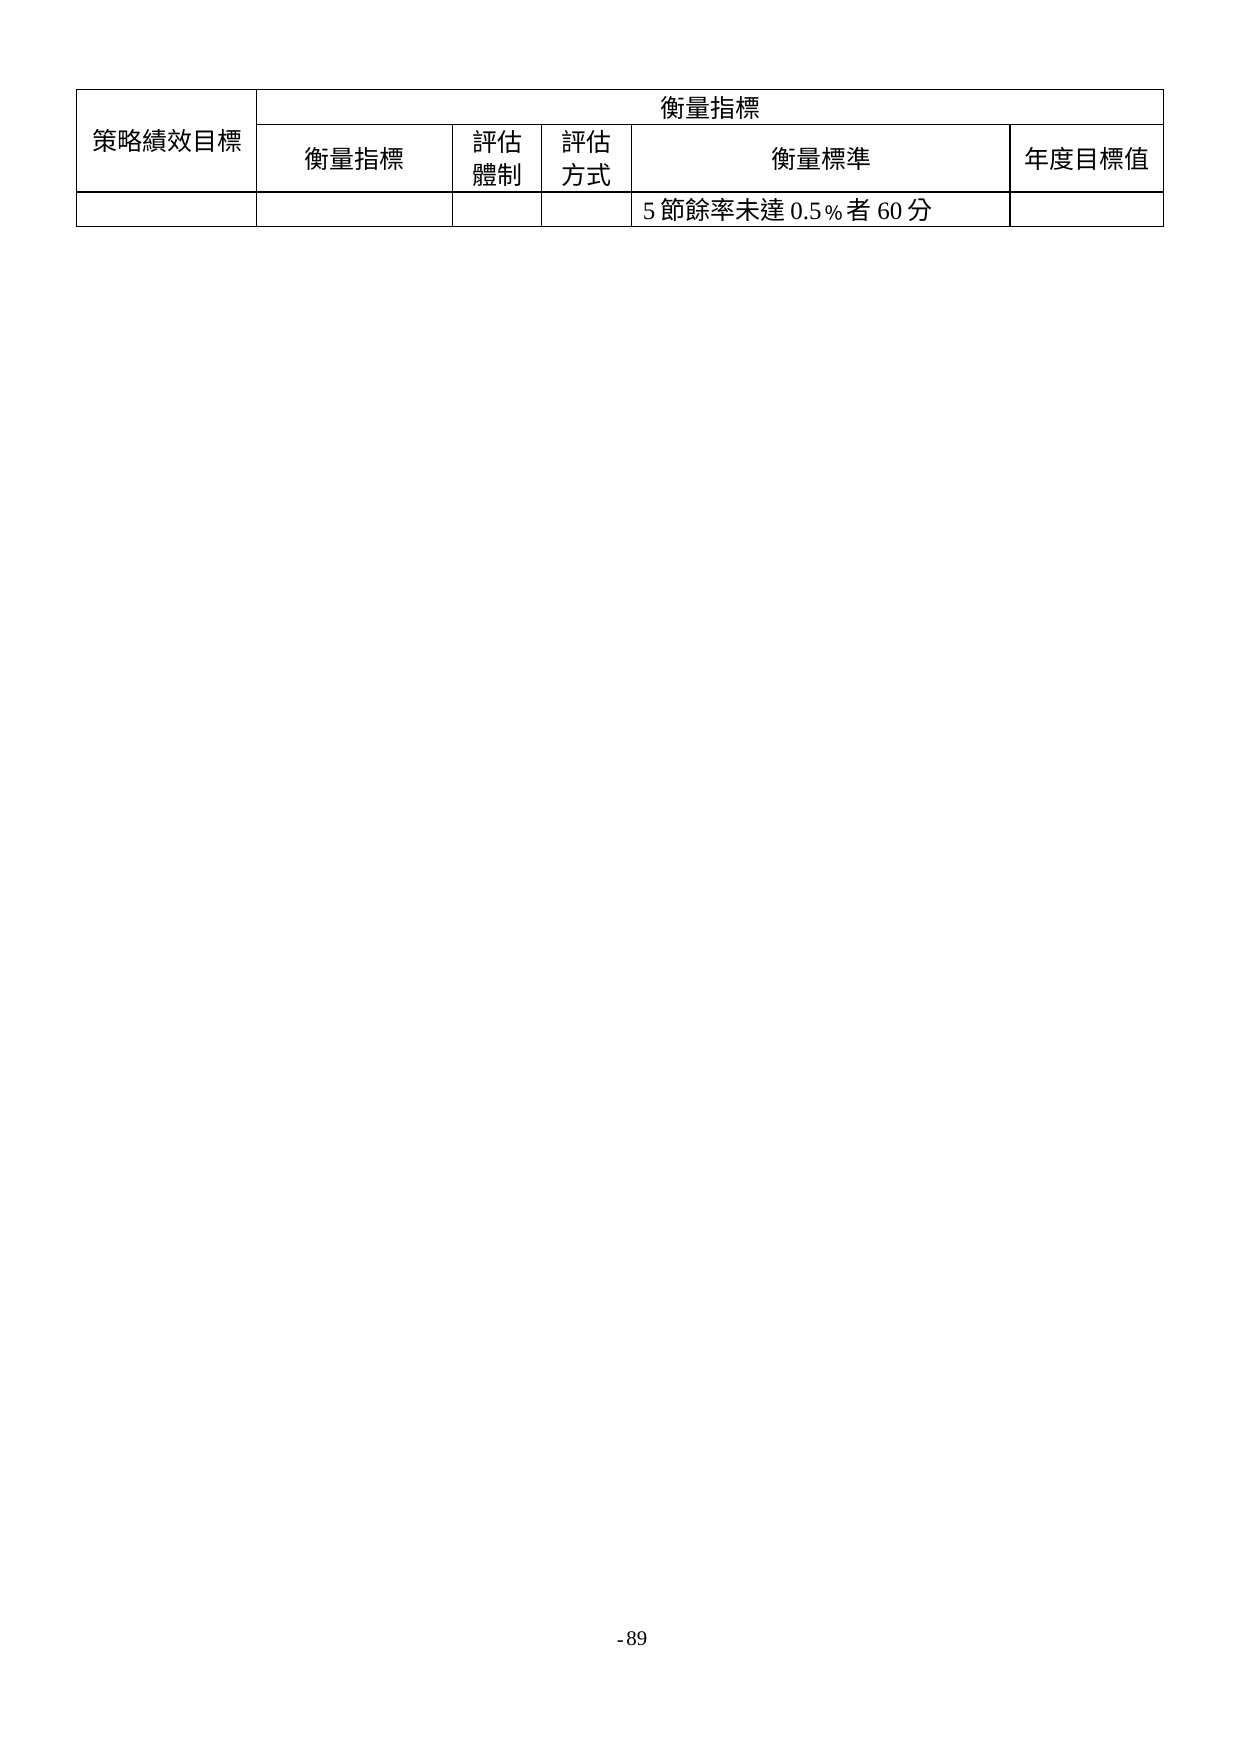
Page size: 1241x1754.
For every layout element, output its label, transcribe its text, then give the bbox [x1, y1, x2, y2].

table_cell [257, 193, 452, 226]
table_cell [453, 193, 541, 226]
table_cell 衡量標準 [632, 125, 1009, 191]
table_cell [77, 193, 256, 226]
table_cell 評估體制 [453, 125, 541, 191]
table_cell 衡量指標 [257, 125, 452, 191]
table_cell 5節餘率未達0.5﹪者 60分 [632, 193, 1009, 226]
table_cell [1011, 193, 1163, 226]
table_cell [542, 193, 631, 226]
table_cell 評估方式 [542, 125, 631, 191]
table_header 衡量指標 [257, 90, 1163, 124]
table_cell 年度目標值 [1011, 125, 1163, 191]
table_header 策略績效目標 [77, 90, 256, 191]
